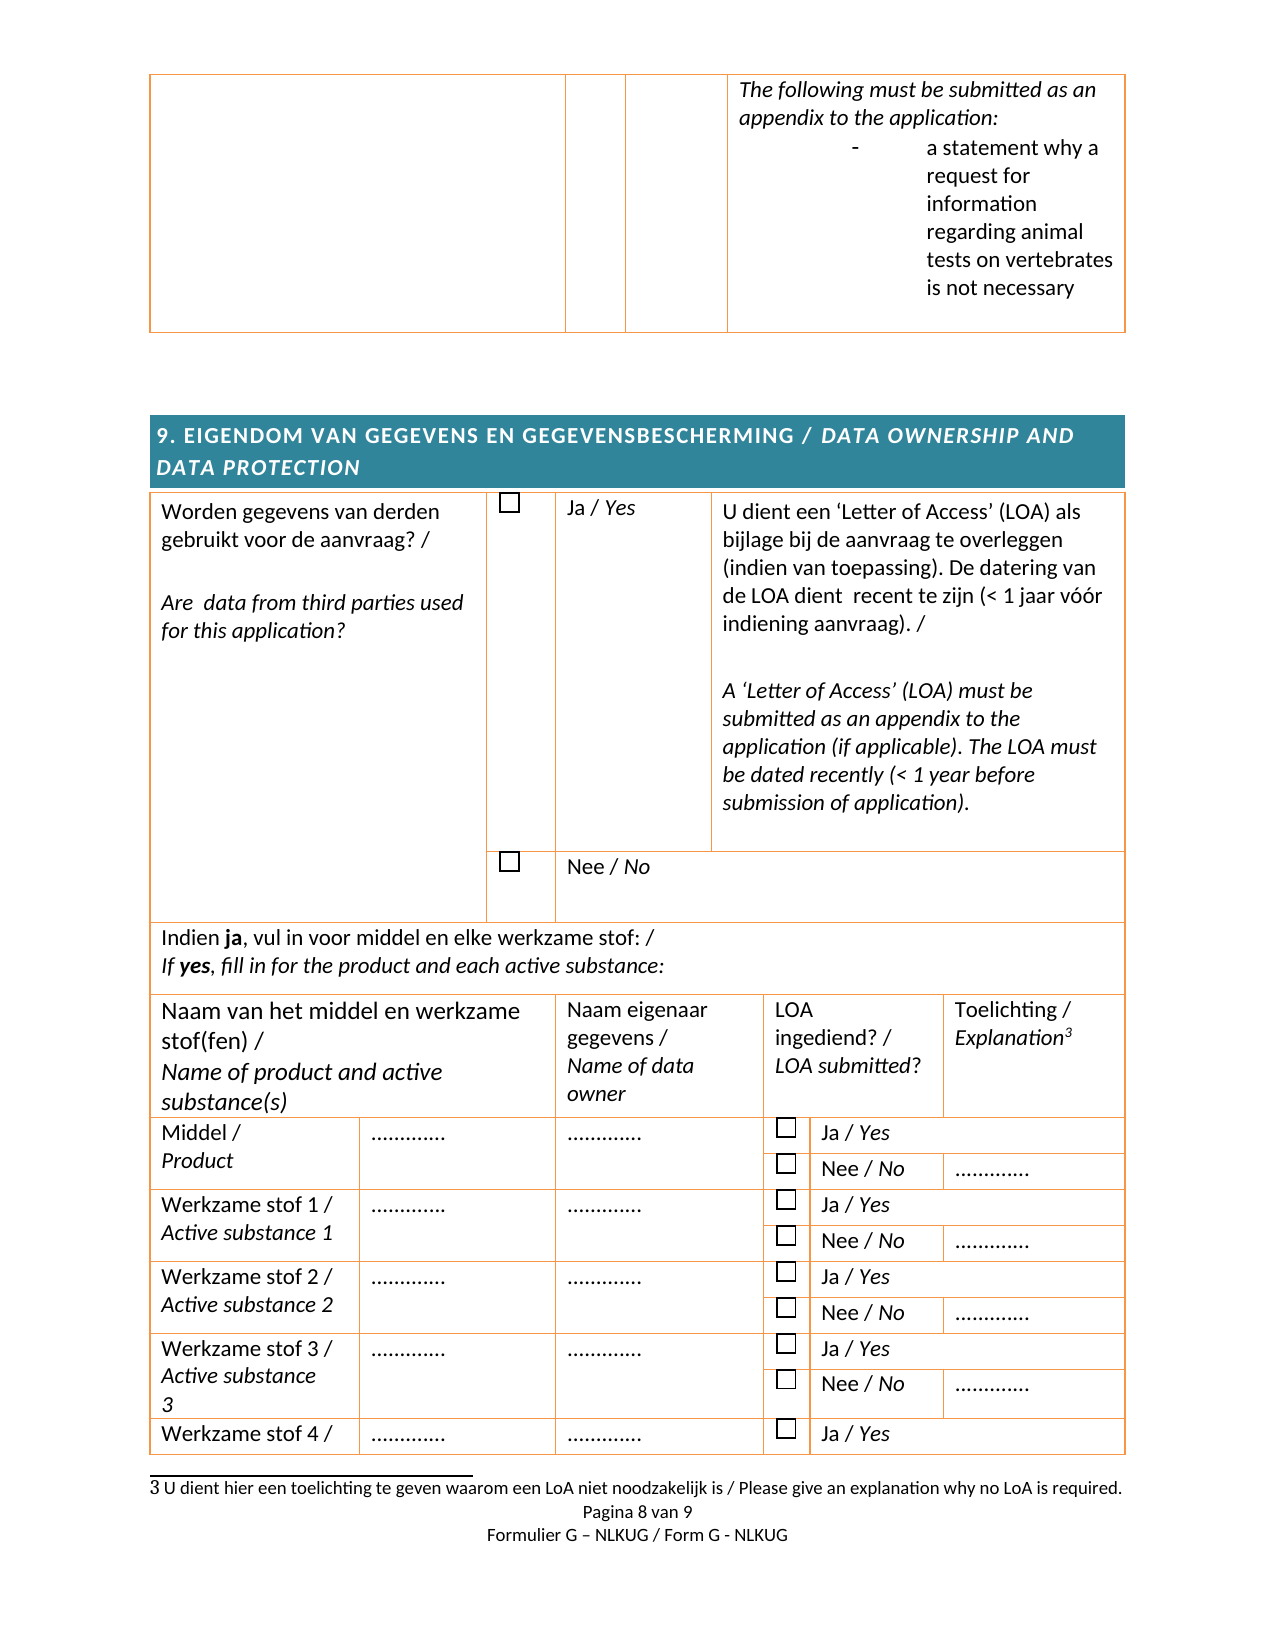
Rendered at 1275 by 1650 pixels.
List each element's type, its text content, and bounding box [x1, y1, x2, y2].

table_cell Nee / No [626, 75, 727, 332]
table_cell Ja / Yes [811, 1190, 1124, 1225]
table_cell ............. [556, 1262, 763, 1333]
table_cell ............. [944, 1298, 1124, 1333]
table_cell ............. [360, 1334, 555, 1418]
table_cell [151, 75, 565, 332]
table_cell Werkzame stof 3 / Active substance 3 [151, 1334, 359, 1418]
table_header [487, 493, 555, 851]
table_cell [764, 1419, 809, 1454]
table_cell Werkzame stof 1 / Active substance 1 [151, 1190, 359, 1261]
table_cell ............. [360, 1118, 555, 1189]
table_header U dient een ‘Letter of Access’ (LOA) als bijlage bij de aanvraag te overleggen (indien van toepassing). De datering van de LOA dient recent te zijn (< 1 jaar vóór indiening aanvraag). / A ‘Letter of Access’ (LOA) must be submitted as an appendix to the application (if applicable). The LOA must be dated recently (< 1 year before submission of application). [712, 493, 1124, 851]
table_cell [764, 1190, 809, 1225]
table_cell [566, 75, 625, 332]
table_cell ............. [556, 1118, 763, 1189]
table_cell ............. [360, 1190, 555, 1261]
table_cell ............. [556, 1190, 763, 1261]
table_header Worden gegevens van derden gebruikt voor de aanvraag? / Are data from third parties used for this application? [151, 493, 486, 922]
table_cell Nee / No [811, 1370, 943, 1418]
table_cell [764, 1118, 809, 1153]
table_cell Ja / Yes [811, 1419, 1124, 1454]
table_cell Ja / Yes [811, 1118, 1124, 1153]
table_cell ............. [944, 1370, 1124, 1418]
table_cell Middel / Product [151, 1118, 359, 1189]
table_cell ............. [360, 1419, 555, 1454]
table_cell [764, 1298, 809, 1333]
table_cell ............. [944, 1154, 1124, 1189]
table_cell Naam van het middel en werkzame stof(fen) / Name of product and active substance(s) [151, 995, 555, 1117]
table_cell The following must be submitted as an appendix to the application: a statement why a request for information regarding animal tests on vertebrates is not necessary [728, 75, 1124, 332]
table_cell ............. [360, 1262, 555, 1333]
table_cell Indien ja, vul in voor middel en elke werkzame stof: / If yes, fill in for the product and each active substance: [151, 923, 1124, 994]
table_cell Nee / No [556, 852, 1124, 922]
table_cell Werkzame stof 4 / [151, 1419, 359, 1454]
table_cell ............. [556, 1334, 763, 1418]
table_cell Naam eigenaar gegevens / Name of data owner [556, 995, 763, 1117]
table_cell [764, 1370, 809, 1418]
table_header Ja / Yes [556, 493, 711, 851]
table_cell Werkzame stof 2 / Active substance 2 [151, 1262, 359, 1333]
table_cell LOA ingediend? / LOA submitted? [764, 995, 943, 1117]
table_cell Nee / No [811, 1154, 943, 1189]
table_cell Nee / No [811, 1226, 943, 1261]
table_cell [764, 1262, 809, 1297]
table_cell [764, 1226, 809, 1261]
table_cell ............. [556, 1419, 763, 1454]
table_cell Toelichting / Explanation [944, 995, 1124, 1117]
table_cell Ja / Yes [811, 1262, 1124, 1297]
table_cell Nee / No [811, 1298, 943, 1333]
table_cell [487, 852, 555, 922]
table_cell Ja / Yes [811, 1334, 1124, 1368]
table_cell [764, 1334, 809, 1368]
table_cell ............. [944, 1226, 1124, 1261]
table_cell [764, 1154, 809, 1189]
subtitle 9. Eigendom van gegevens en gegevensbescherming / Data ownership and data protection [156, 421, 1119, 481]
